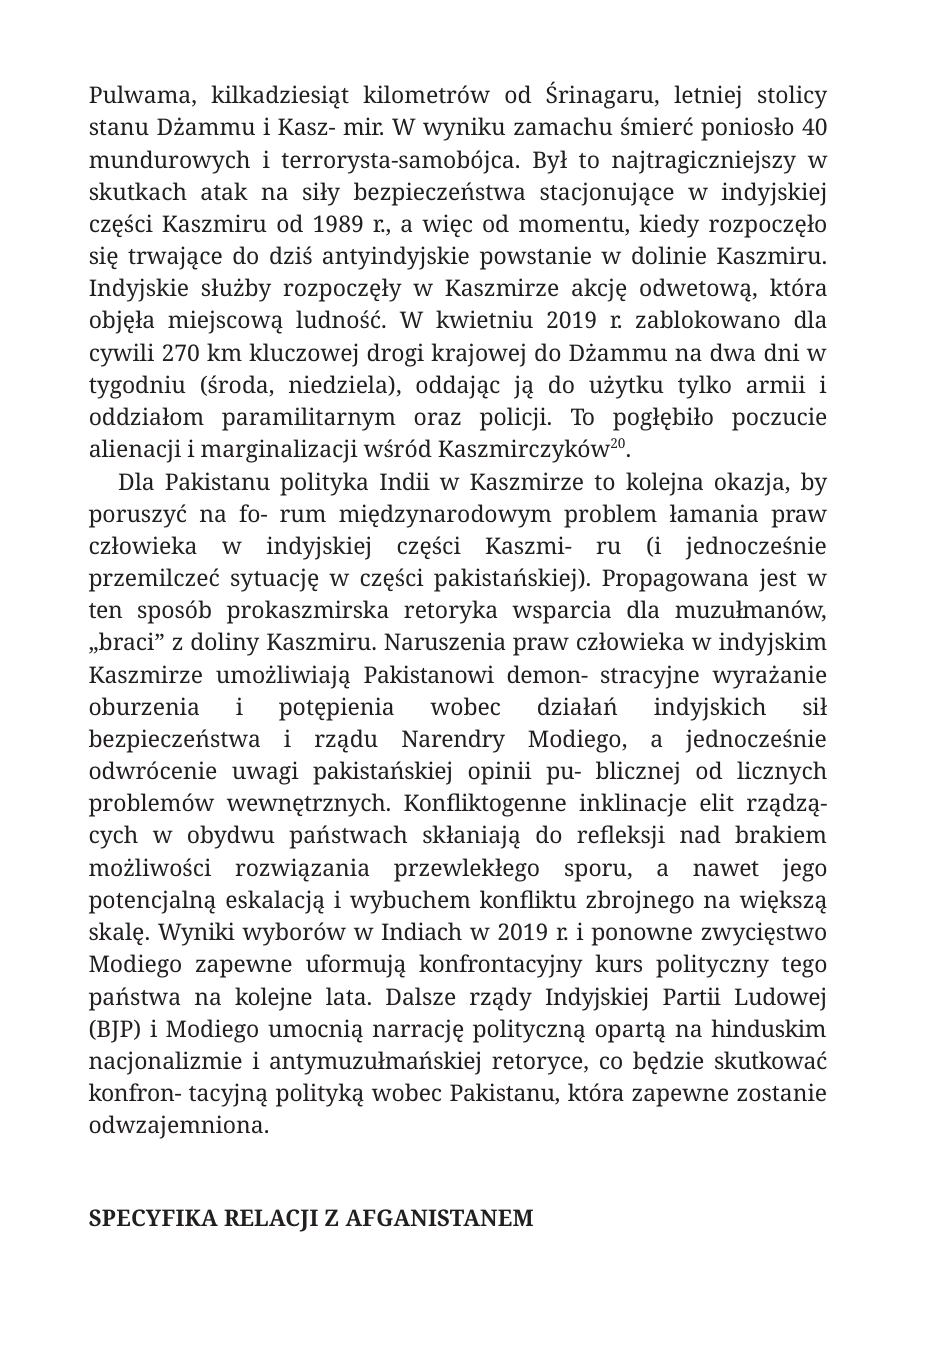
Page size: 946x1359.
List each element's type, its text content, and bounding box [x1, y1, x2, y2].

text Dla Pakistanu polityka Indii w Kaszmirze to kolejna okazja, by poruszyć na fo- rum międzynarodowym problem łamania praw człowieka w indyjskiej części Kaszmi- ru (i jednocześnie przemilczeć sytuację w części pakistańskiej). Propagowana jest w ten sposób prokaszmirska retoryka wsparcia dla muzułmanów, „braci” z doliny Kaszmiru. Naruszenia praw człowieka w indyjskim Kaszmirze umożliwiają Pakistanowi demon- stracyjne wyrażanie oburzenia i potępienia wobec działań indyjskich sił bezpieczeństwa i rządu Narendry Modiego, a jednocześnie odwrócenie uwagi pakistańskiej opinii pu- blicznej od licznych problemów wewnętrznych. Konfliktogenne inklinacje elit rządzą- cych w obydwu państwach skłaniają do refleksji nad brakiem możliwości rozwiązania przewlekłego sporu, a nawet jego potencjalną eskalacją i wybuchem konfliktu zbrojnego na większą skalę. Wyniki wyborów w Indiach w 2019 r. i ponowne zwycięstwo Modiego zapewne uformują konfrontacyjny kurs polityczny tego państwa na kolejne lata. Dalsze rządy Indyjskiej Partii Ludowej (BJP) i Modiego umocnią narrację polityczną opartą na hinduskim nacjonalizmie i antymuzułmańskiej retoryce, co będzie skutkować konfron- tacyjną polityką wobec Pakistanu, która zapewne zostanie odwzajemniona. [88, 465, 827, 1140]
subtitle SPECYFIKA RELACJI Z AFGANISTANEM [88, 1202, 839, 1233]
text Pulwama, kilkadziesiąt kilometrów od Śrinagaru, letniej stolicy stanu Dżammu i Kasz- mir. W wyniku zamachu śmierć poniosło 40 mundurowych i terrorysta-samobójca. Był to najtragiczniejszy w skutkach atak na siły bezpieczeństwa stacjonujące w indyjskiej części Kaszmiru od 1989 r., a więc od momentu, kiedy rozpoczęło się trwające do dziś antyindyjskie powstanie w dolinie Kaszmiru. Indyjskie służby rozpoczęły w Kaszmirze akcję odwetową, która objęła miejscową ludność. W kwietniu 2019 r. zablokowano dla cywili 270 km kluczowej drogi krajowej do Dżammu na dwa dni w tygodniu (środa, niedziela), oddając ją do użytku tylko armii i oddziałom paramilitarnym oraz policji. To pogłębiło poczucie alienacji i marginalizacji wśród Kaszmirczyków20. [88, 79, 827, 464]
